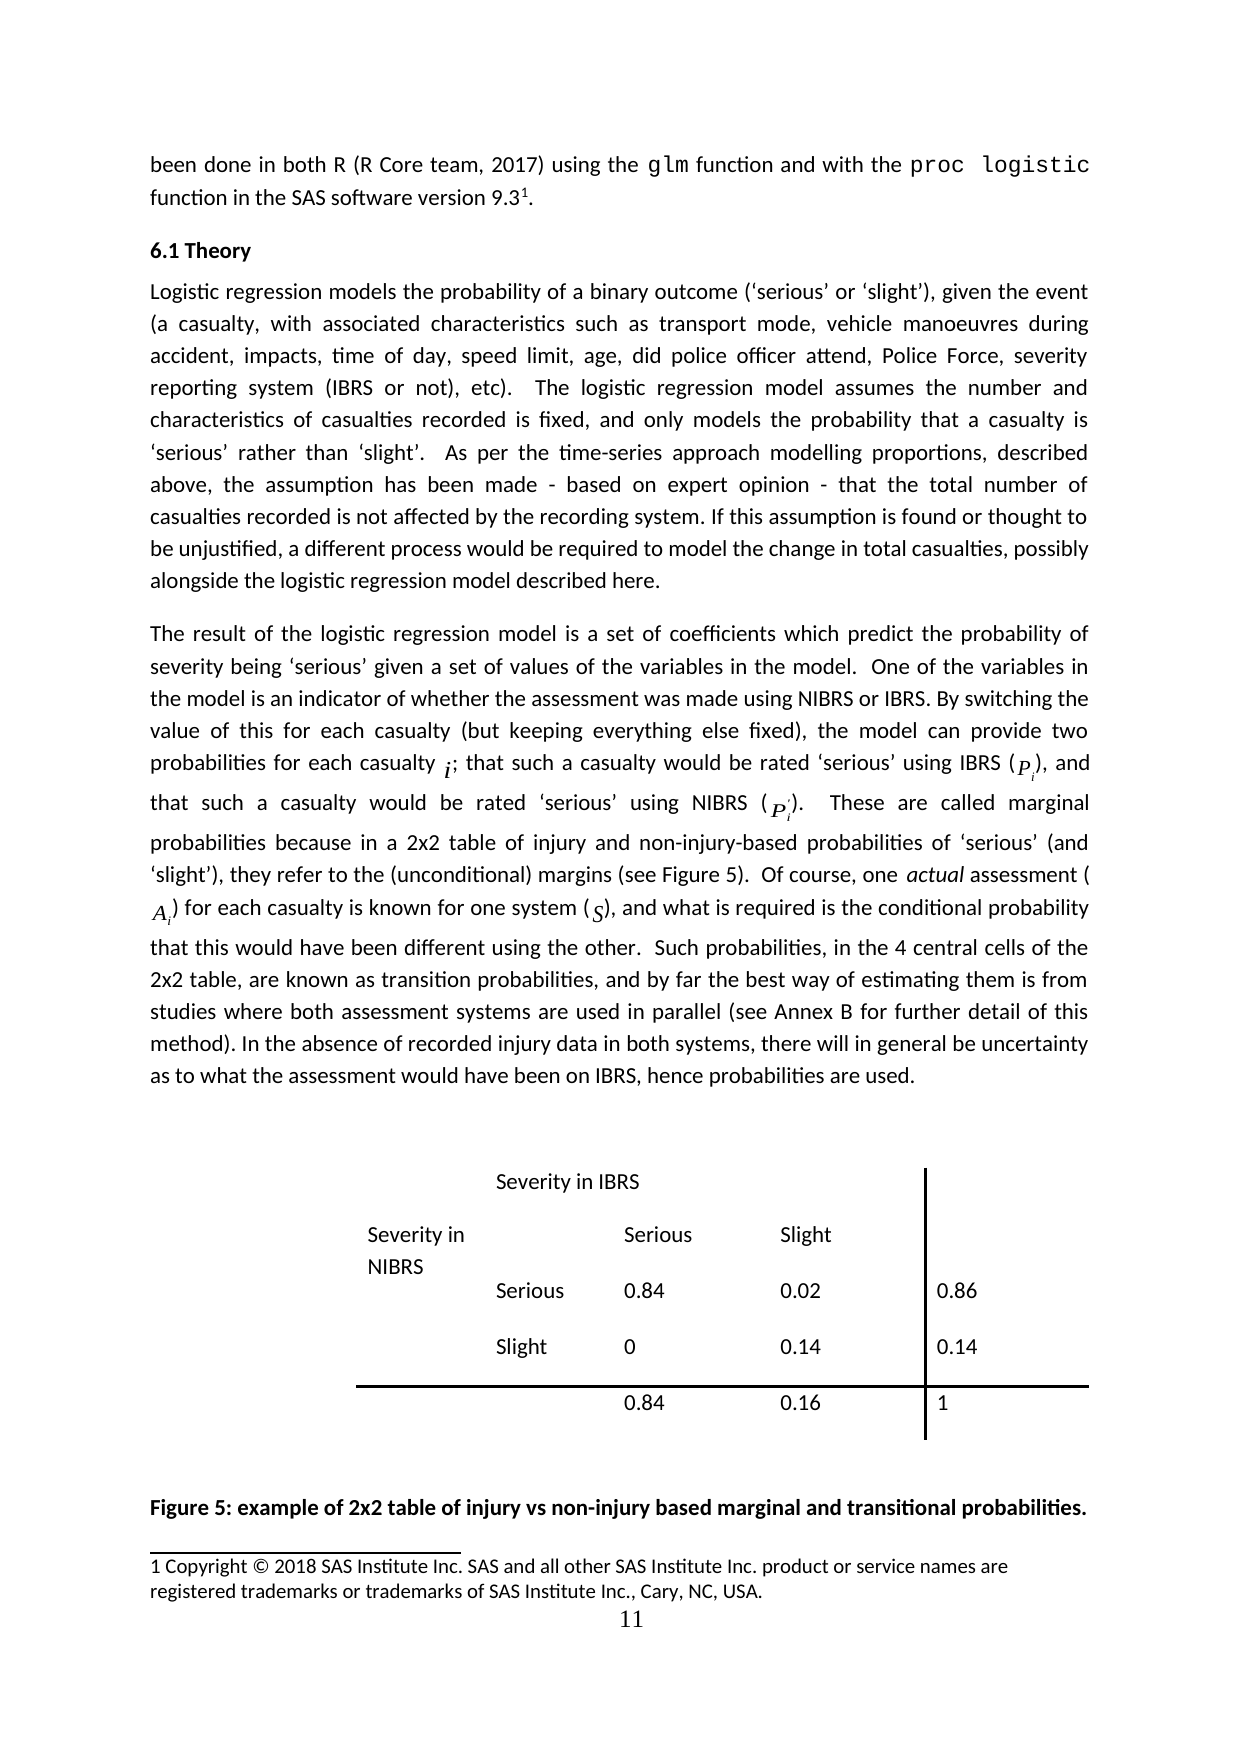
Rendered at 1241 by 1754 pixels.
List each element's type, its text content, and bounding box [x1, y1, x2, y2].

table_cell Slight [769, 1220, 924, 1273]
table_header [356, 1168, 484, 1220]
subtitle 6.1 Theory [150, 236, 1090, 264]
table_cell [485, 1388, 613, 1440]
table_cell 0.14 [769, 1329, 924, 1384]
table_cell Slight [485, 1329, 613, 1384]
table_cell 0.84 [613, 1388, 769, 1440]
table_cell 0.84 [613, 1273, 769, 1329]
text Logistic regression models the probability of a binary outcome (‘serious’ or ‘slight’), given the event (a casualty, with associated characteristics such as transport mode, vehicle manoeuvres during accident, impacts, time of day, speed limit, age, did police officer attend, Police Force, severity reporting system (IBRS or not), etc). The logistic regression model assumes the number and characteristics of casualties recorded is fixed, and only models the probability that a casualty is ‘serious’ rather than ‘slight’. As per the time-series approach modelling proportions, described above, the assumption has been made - based on expert opinion - that the total number of casualties recorded is not affected by the recording system. If this assumption is found or thought to be unjustified, a different process would be required to model the change in total casualties, possibly alongside the logistic regression model described here. [150, 277, 1090, 594]
table_header Severity in IBRS [485, 1168, 924, 1220]
table_cell 0 [613, 1329, 769, 1384]
table_cell 0.86 [927, 1273, 1089, 1329]
text The result of the logistic regression model is a set of coefficients which predict the probability of severity being ‘serious’ given a set of values of the variables in the model. One of the variables in the model is an indicator of whether the assessment was made using NIBRS or IBRS. By switching the value of this for each casualty (but keeping everything else fixed), the model can provide two probabilities for each casualty ; that such a casualty would be rated ‘serious’ using IBRS (), and that such a casualty would be rated ‘serious’ using NIBRS (). These are called marginal probabilities because in a 2x2 table of injury and non-injury-based probabilities of ‘serious’ (and ‘slight’), they refer to the (unconditional) margins (see Figure 5). Of course, one actual assessment () for each casualty is known for one system (), and what is required is the conditional probability that this would have been different using the other. Such probabilities, in the 4 central cells of the 2x2 table, are known as transition probabilities, and by far the best way of estimating them is from studies where both assessment systems are used in parallel (see Annex B for further detail of this method). In the absence of recorded injury data in both systems, there will in general be uncertainty as to what the assessment would have been on IBRS, hence probabilities are used. [150, 619, 1090, 1089]
table_cell Serious [613, 1220, 769, 1273]
table_cell 0.14 [927, 1329, 1089, 1384]
text been done in both R (R Core team, 2017) using the glm function and with the proc logistic function in the SAS software version 9.3. [150, 150, 1090, 211]
table_cell [356, 1388, 484, 1440]
table_cell [927, 1220, 1089, 1273]
table_cell 0.16 [769, 1388, 924, 1440]
table_cell [485, 1220, 613, 1273]
table_cell Severity in NIBRS [356, 1220, 484, 1384]
table_cell Serious [485, 1273, 613, 1329]
table_cell 1 [927, 1388, 1089, 1440]
table_cell 0.02 [769, 1273, 924, 1329]
text Figure 5: example of 2x2 table of injury vs non-injury based marginal and transitional probabilities. [150, 1493, 1090, 1521]
table_header [927, 1168, 1089, 1220]
text Copyright © 2018 SAS Institute Inc. SAS and all other SAS Institute Inc. product or service names are registered trademarks or trademarks of SAS Institute Inc., Cary, NC, USA. [150, 1553, 1090, 1604]
